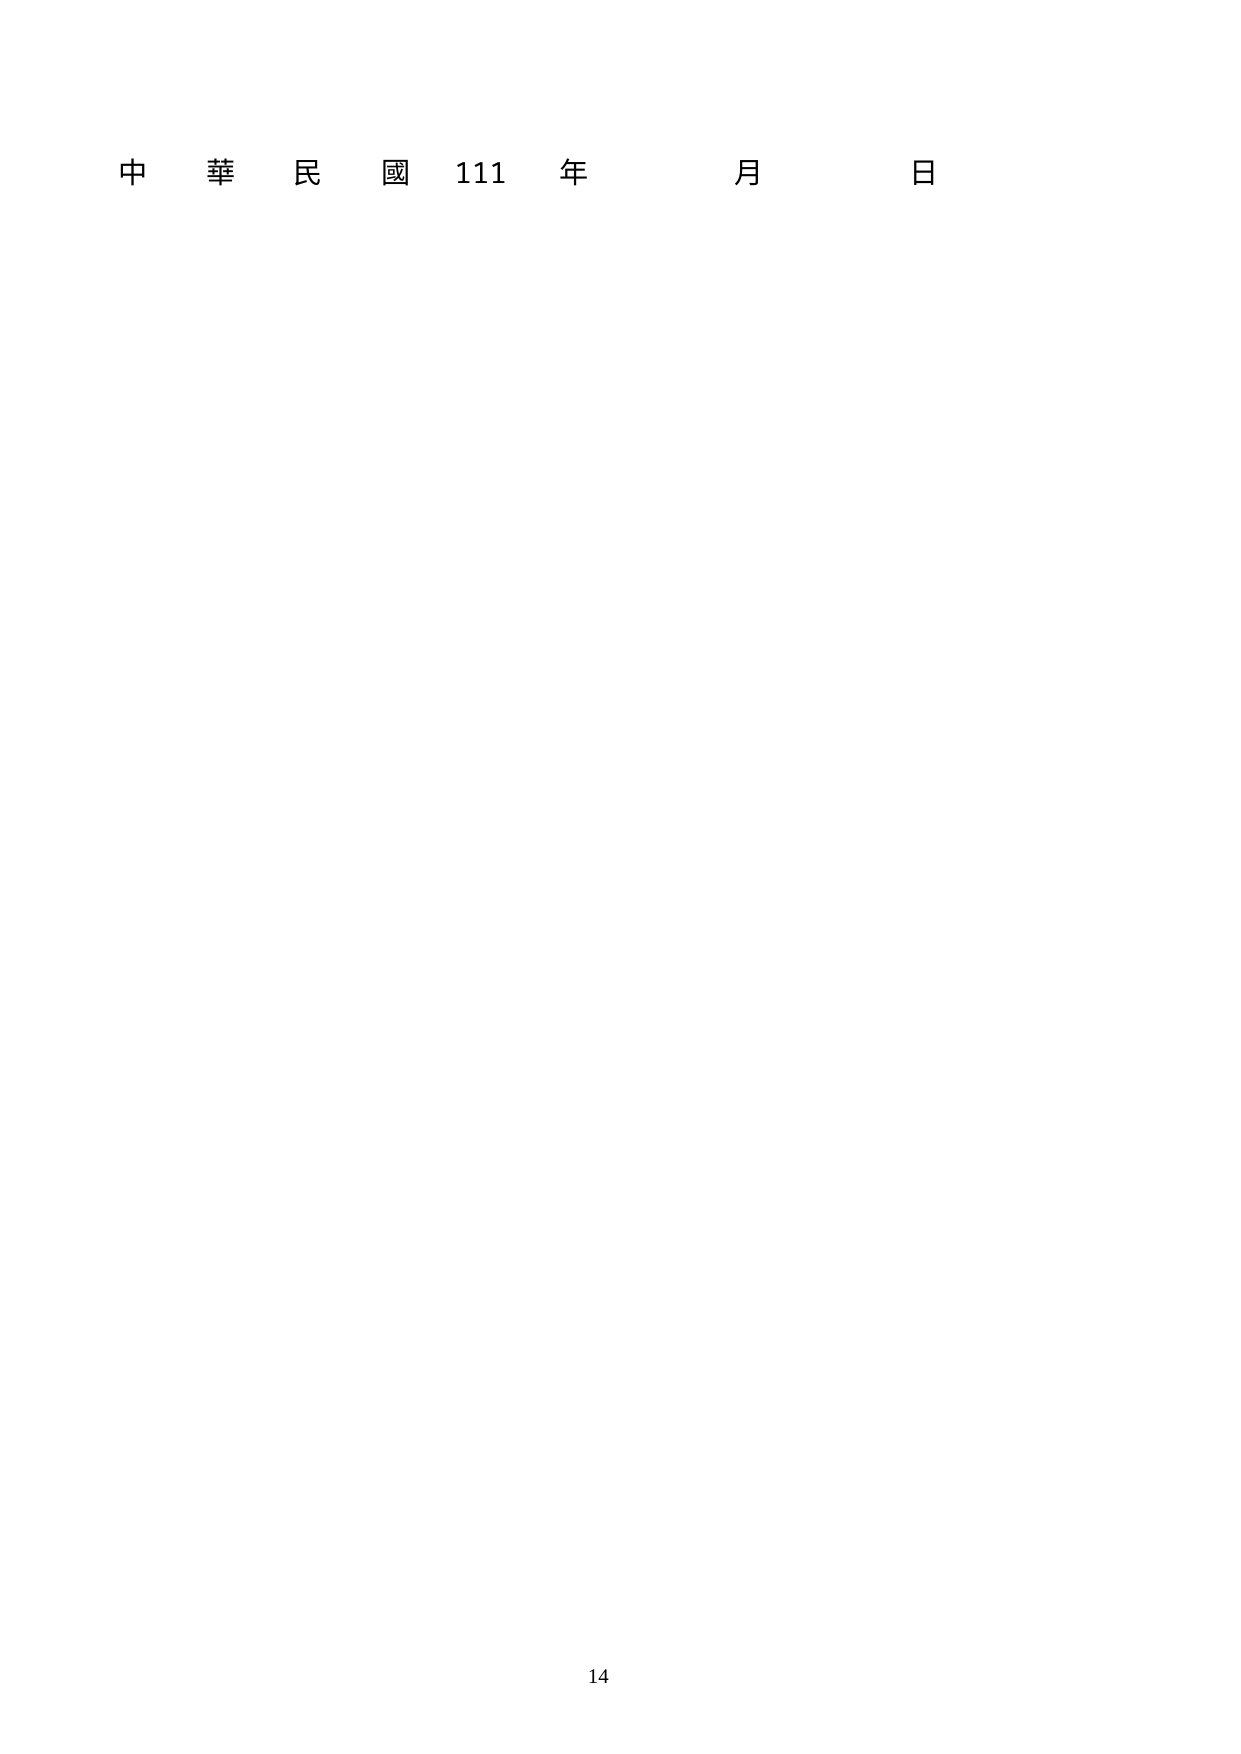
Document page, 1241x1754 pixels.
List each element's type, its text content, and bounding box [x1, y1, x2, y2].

text 中 華 民 國 111 年 月 日 [59, 129, 1137, 192]
